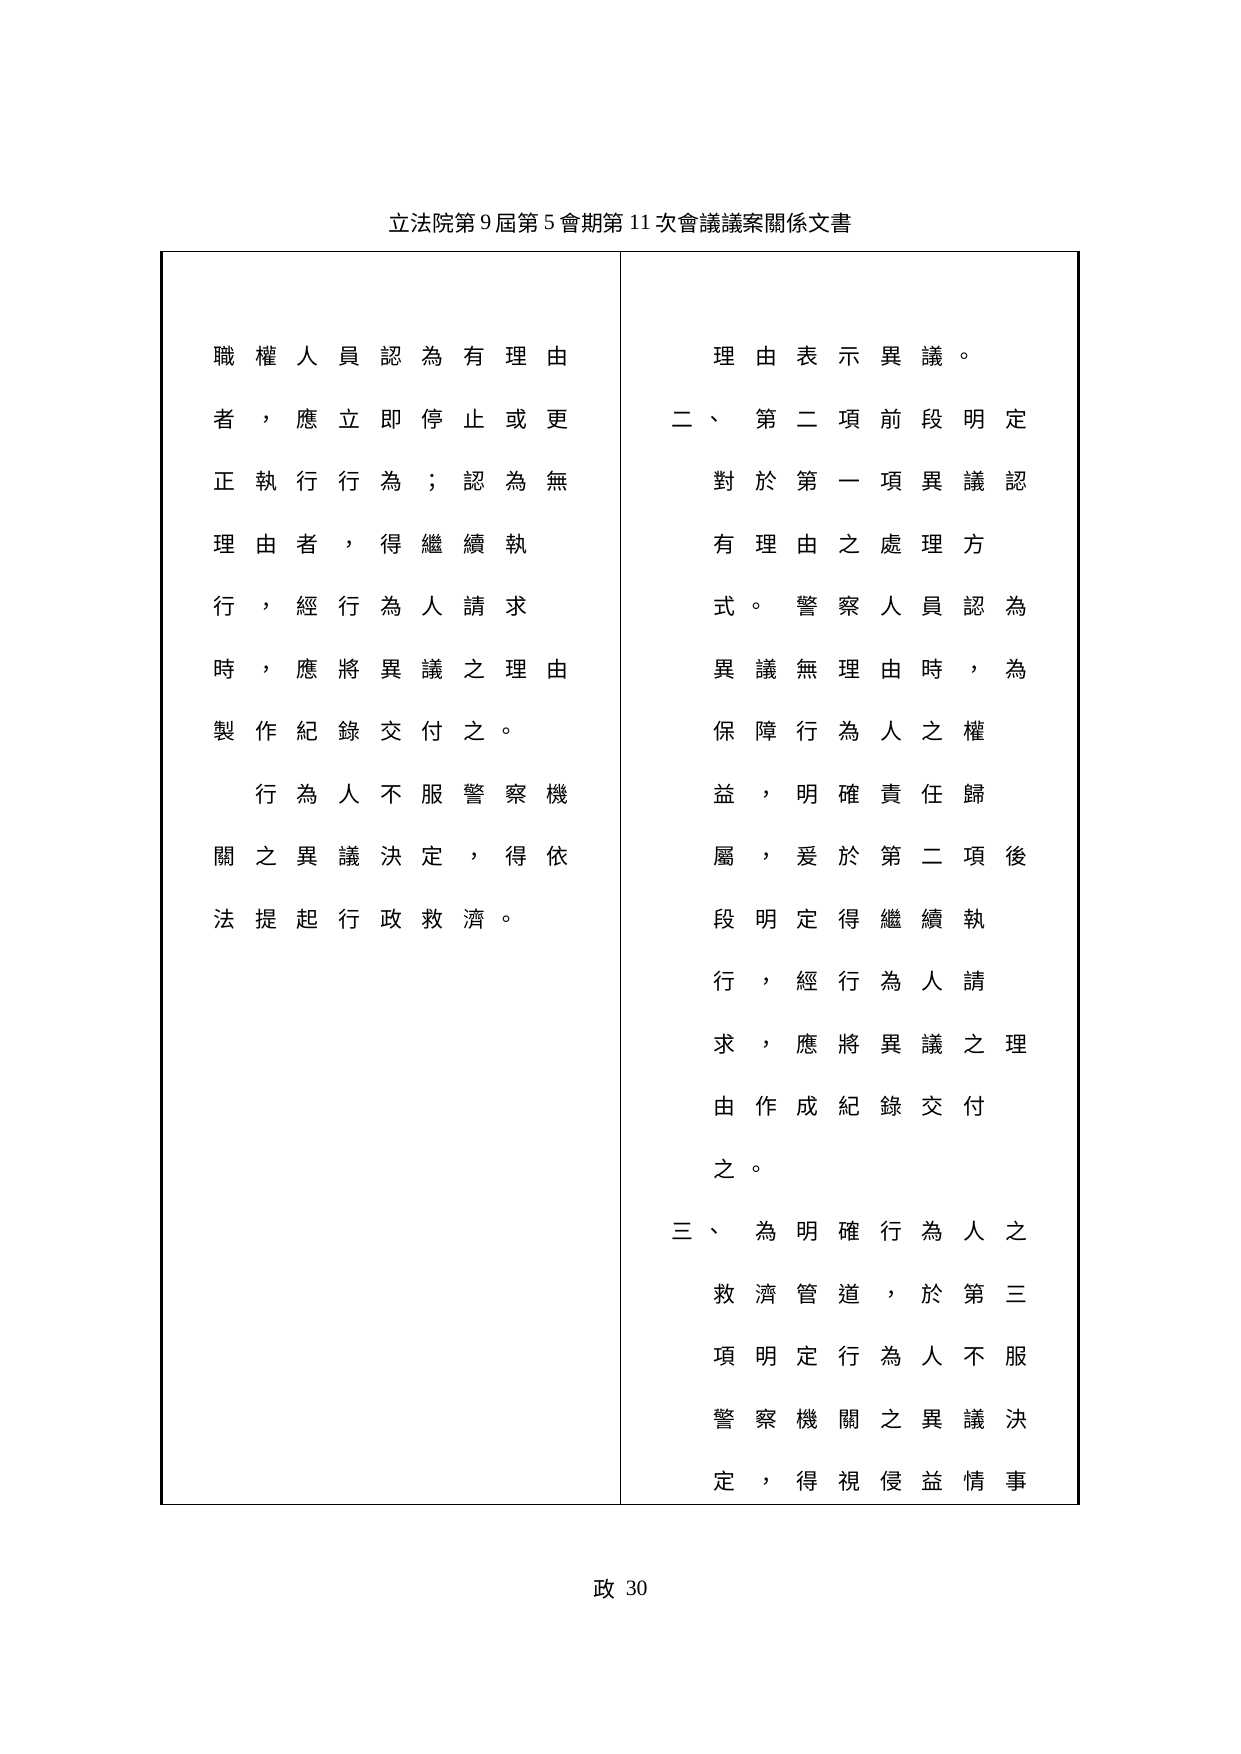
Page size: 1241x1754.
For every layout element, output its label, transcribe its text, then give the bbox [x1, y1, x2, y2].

table_cell 理由表示異議。 二、第二項前段明定對於第一項異議認有理由之處理方式。警察人員認為異議無理由時，為保障行為人之權益，明確責任歸屬，爰於第二項後段明定得繼續執行，經行為人請求，應將異議之理由作成紀錄交付之。 三、為明確行為人之救濟管道，於第三項明定行為人不服警察機關之異議決定，得視侵益情事 [621, 252, 1077, 1504]
table_cell 職權人員認為有理由者，應立即停止或更正執行行為；認為無理由者，得繼續執行，經行為人請求時，應將異議之理由製作紀錄交付之。 行為人不服警察機關之異議決定，得依法提起行政救濟。 [163, 252, 620, 1504]
